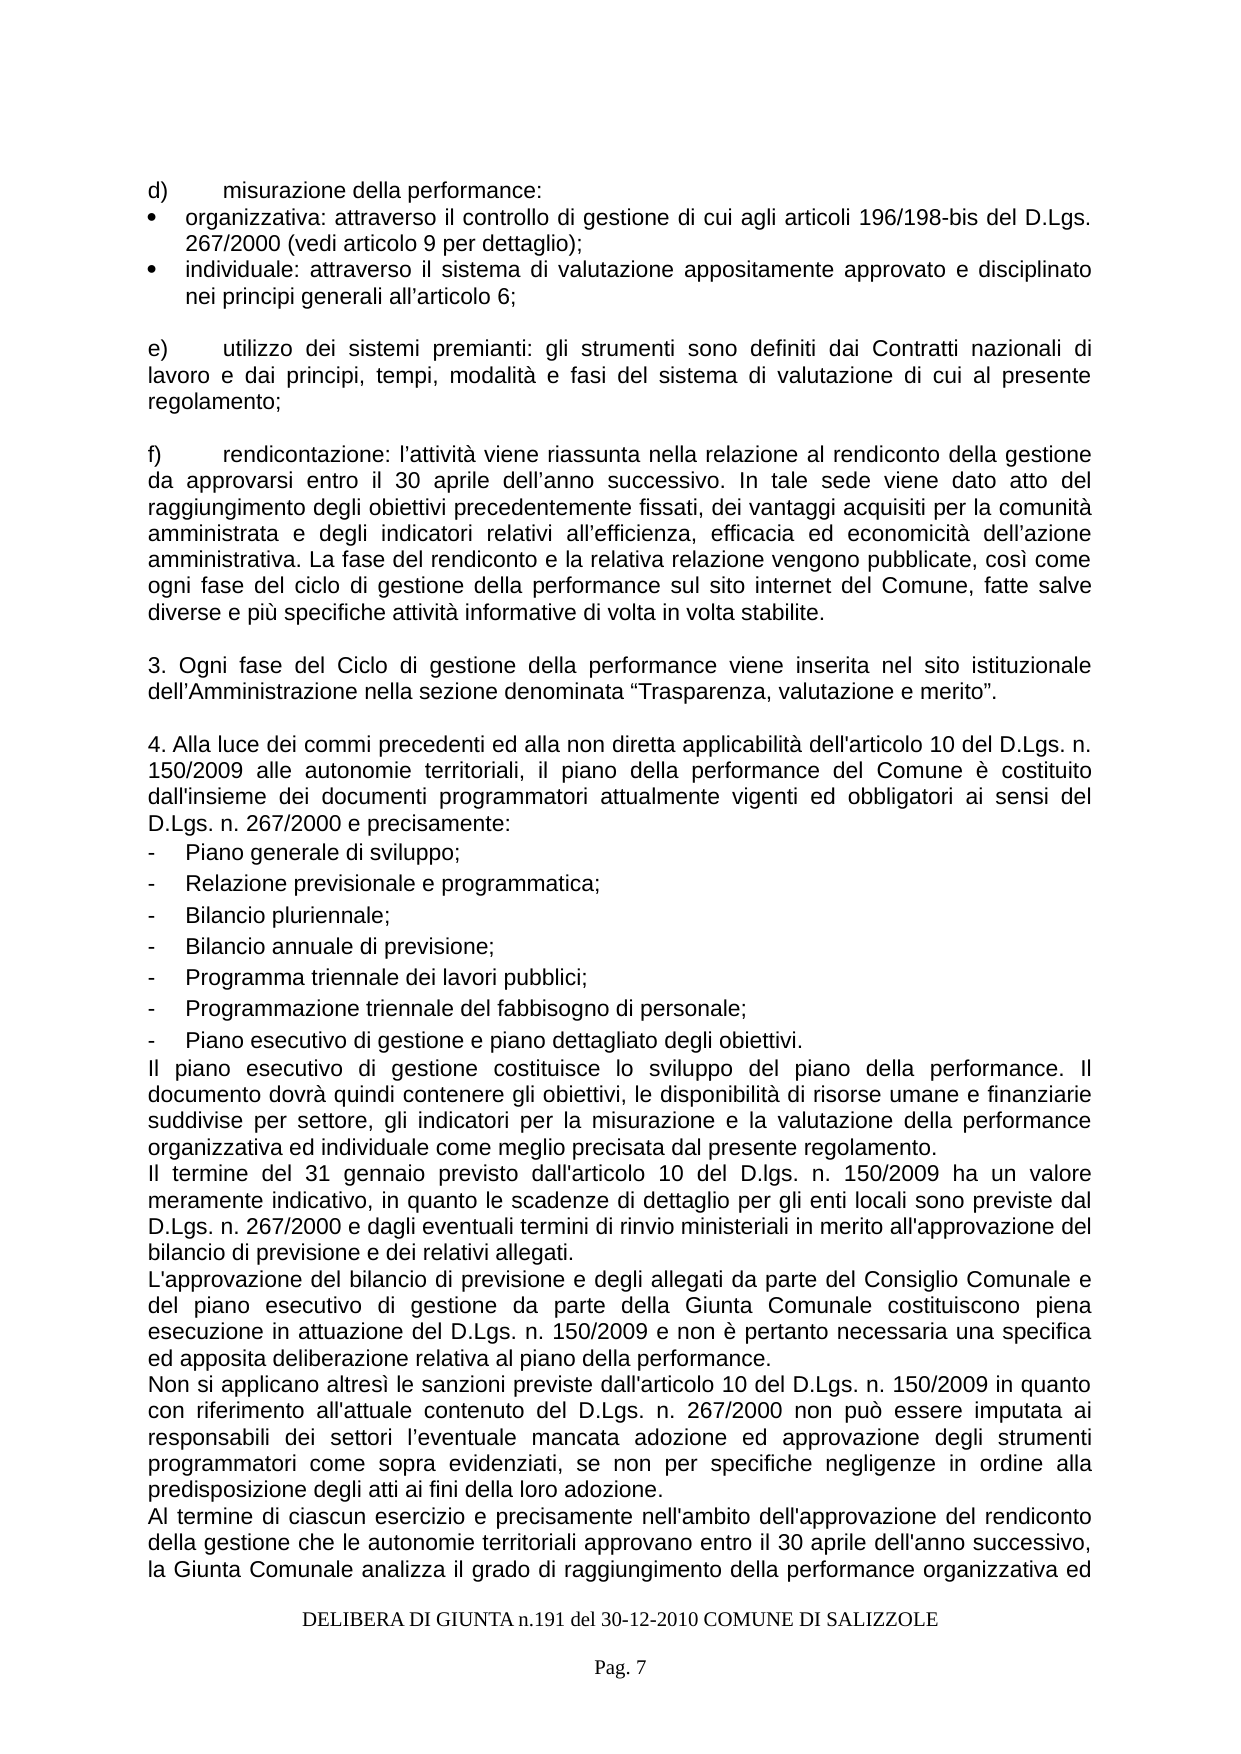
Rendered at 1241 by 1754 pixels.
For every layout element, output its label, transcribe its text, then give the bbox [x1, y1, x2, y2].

list Bilancio annuale di previsione; [148, 930, 1092, 961]
list Programmazione triennale del fabbisogno di personale; [148, 992, 1092, 1023]
list Piano generale di sviluppo; [148, 836, 1092, 867]
text f) rendicontazione: l’attività viene riassunta nella relazione al rendiconto della gestione da approvarsi entro il 30 aprile dell’anno successivo. In tale sede viene dato atto del raggiungimento degli obiettivi precedentemente fissati, dei vantaggi acquisiti per la comunità amministrata e degli indicatori relativi all’efficienza, efficacia ed economicità dell’azione amministrativa. La fase del rendiconto e la relativa relazione vengono pubblicate, così come ogni fase del ciclo di gestione della performance sul sito internet del Comune, fatte salve diverse e più specifiche attività informative di volta in volta stabilite. [148, 441, 1092, 625]
list Bilancio pluriennale; [148, 898, 1092, 930]
list individuale: attraverso il sistema di valutazione appositamente approvato e disciplinato nei principi generali all’articolo 6; [148, 256, 1092, 309]
text Il termine del 31 gennaio previsto dall'articolo 10 del D.lgs. n. 150/2009 ha un valore meramente indicativo, in quanto le scadenze di dettaglio per gli enti locali sono previste dal D.Lgs. n. 267/2000 e dagli eventuali termini di rinvio ministeriali in merito all'approvazione del bilancio di previsione e dei relativi allegati. [148, 1160, 1092, 1266]
text Il piano esecutivo di gestione costituisce lo sviluppo del piano della performance. Il documento dovrà quindi contenere gli obiettivi, le disponibilità di risorse umane e finanziarie suddivise per settore, gli indicatori per la misurazione e la valutazione della performance organizzativa ed individuale come meglio precisata dal presente regolamento. [148, 1055, 1092, 1160]
text Non si applicano altresì le sanzioni previste dall'articolo 10 del D.Lgs. n. 150/2009 in quanto con riferimento all'attuale contenuto del D.Lgs. n. 267/2000 non può essere imputata ai responsabili dei settori l’eventuale mancata adozione ed approvazione degli strumenti programmatori come sopra evidenziati, se non per specifiche negligenze in ordine alla predisposizione degli atti ai fini della loro adozione. [148, 1371, 1092, 1503]
text 3. Ogni fase del Ciclo di gestione della performance viene inserita nel sito istituzionale dell’Amministrazione nella sezione denominata “Trasparenza, valutazione e merito”. [148, 652, 1092, 704]
text Al termine di ciascun esercizio e precisamente nell'ambito dell'approvazione del rendiconto della gestione che le autonomie territoriali approvano entro il 30 aprile dell'anno successivo, la Giunta Comunale analizza il grado di raggiungimento della performance organizzativa ed [148, 1503, 1092, 1582]
text L'approvazione del bilancio di previsione e degli allegati da parte del Consiglio Comunale e del piano esecutivo di gestione da parte della Giunta Comunale costituiscono piena esecuzione in attuazione del D.Lgs. n. 150/2009 e non è pertanto necessaria una specifica ed apposita deliberazione relativa al piano della performance. [148, 1266, 1092, 1371]
list Piano esecutivo di gestione e piano dettagliato degli obiettivi. [148, 1023, 1092, 1055]
list organizzativa: attraverso il controllo di gestione di cui agli articoli 196/198-bis del D.Lgs. 267/2000 (vedi articolo 9 per dettaglio); [148, 203, 1092, 256]
list Programma triennale dei lavori pubblici; [148, 961, 1092, 992]
text e) utilizzo dei sistemi premianti: gli strumenti sono definiti dai Contratti nazionali di lavoro e dai principi, tempi, modalità e fasi del sistema di valutazione di cui al presente regolamento; [148, 335, 1092, 414]
text d) misurazione della performance: [148, 177, 1092, 203]
text 4. Alla luce dei commi precedenti ed alla non diretta applicabilità dell'articolo 10 del D.Lgs. n. 150/2009 alle autonomie territoriali, il piano della performance del Comune è costituito dall'insieme dei documenti programmatori attualmente vigenti ed obbligatori ai sensi del D.Lgs. n. 267/2000 e precisamente: [148, 731, 1092, 836]
list Relazione previsionale e programmatica; [148, 867, 1092, 898]
